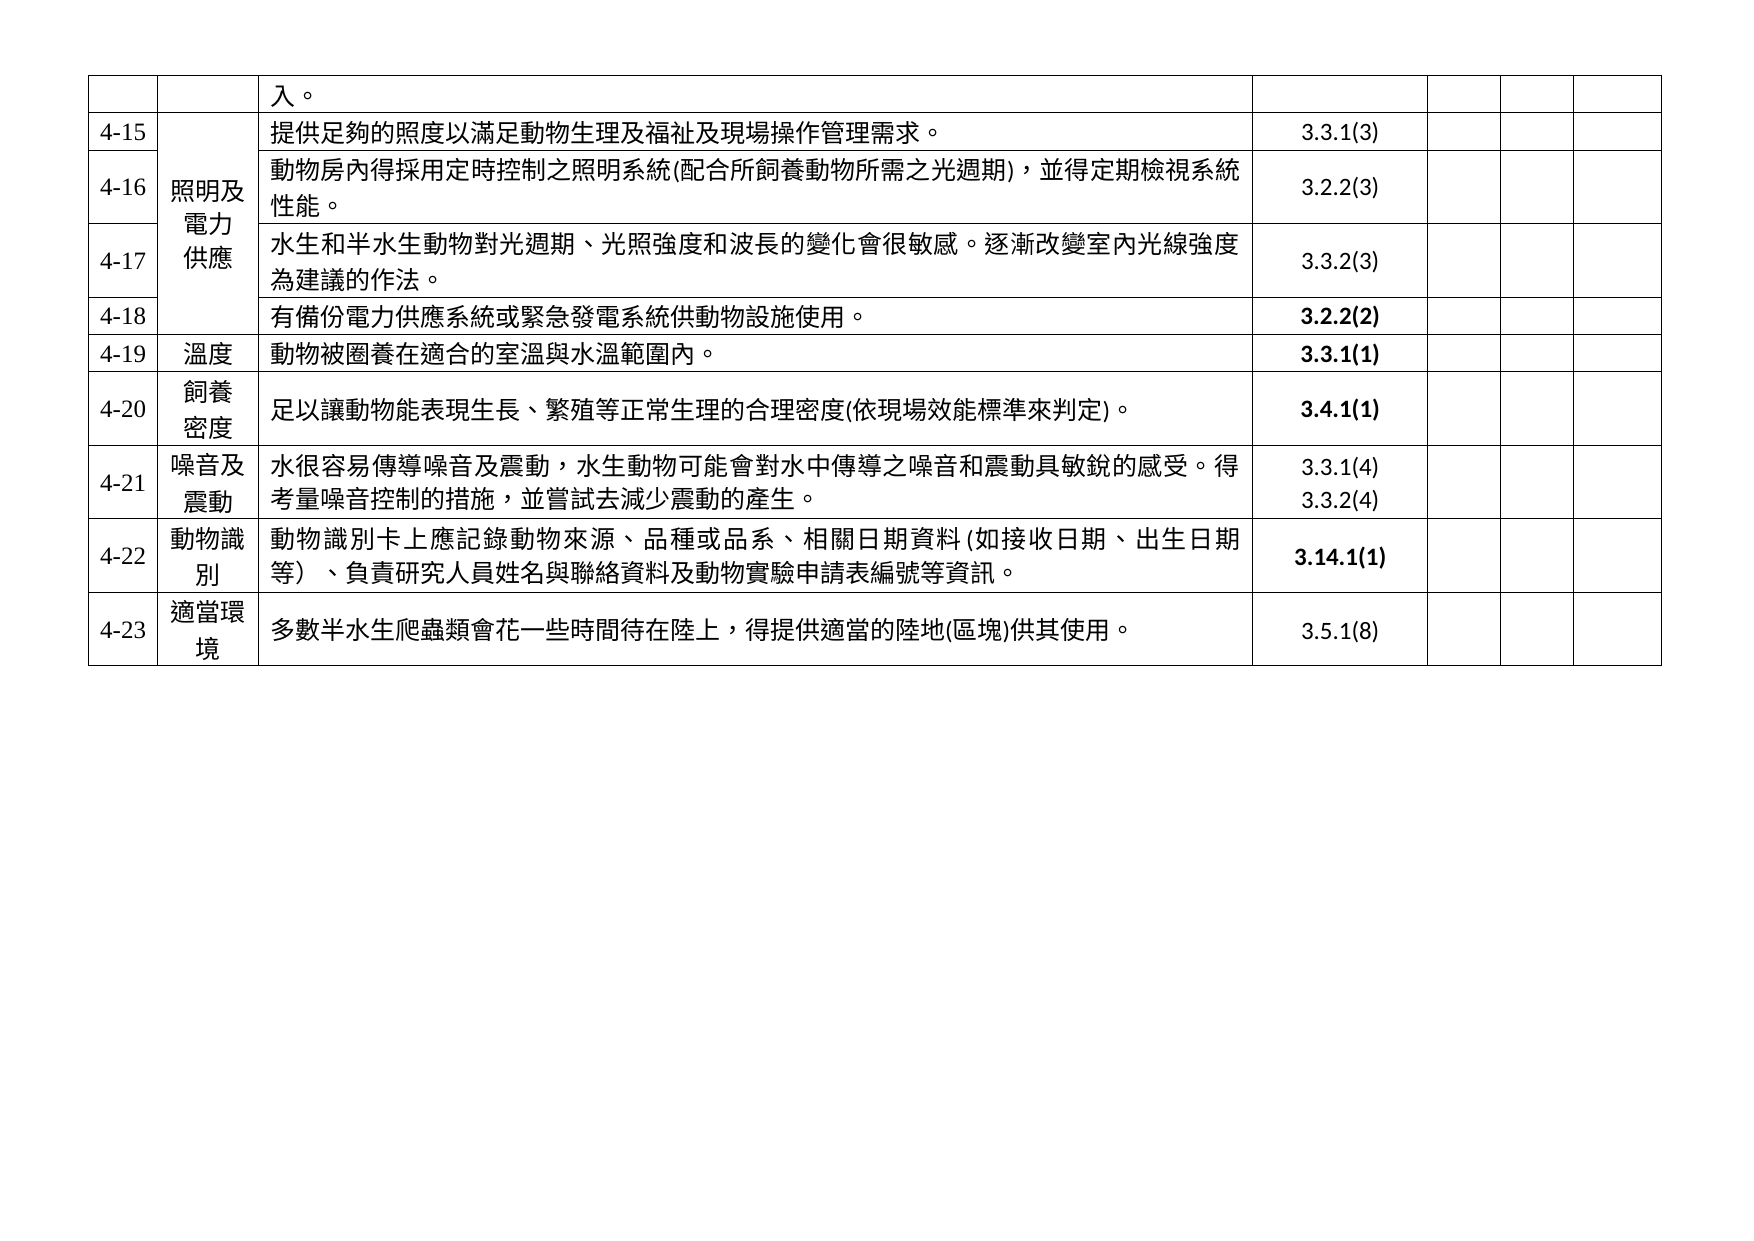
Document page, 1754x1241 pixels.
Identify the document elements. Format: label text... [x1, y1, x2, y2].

table_cell [1574, 335, 1661, 371]
table_cell 動物被圈養在適合的室溫與水溫範圍內。 [259, 335, 1252, 371]
table_cell 3.3.1(4) 3.3.2(4) [1253, 446, 1427, 518]
table_cell 4-17 [89, 224, 157, 297]
table_cell 4-18 [89, 298, 157, 334]
table_cell 水生和半水生動物對光週期、光照強度和波長的變化會很敏感。逐漸改變室內光線強度為建議的作法。 [259, 224, 1252, 297]
table_cell [1501, 519, 1573, 592]
table_cell [1253, 76, 1427, 112]
table_cell 照明及 電力 供應 [158, 113, 258, 334]
table_cell [1428, 224, 1500, 297]
table_cell 4-19 [89, 335, 157, 371]
table_cell [1501, 113, 1573, 149]
table_cell 動物識別卡上應記錄動物來源、品種或品系、相關日期資料(如接收日期、出生日期等）、負責研究人員姓名與聯絡資料及動物實驗申請表編號等資訊。 [259, 519, 1252, 592]
table_cell [1501, 446, 1573, 518]
table_cell 3.2.2(3) [1253, 151, 1427, 223]
table_cell [1501, 298, 1573, 334]
table_cell [1501, 151, 1573, 223]
table_cell 4-15 [89, 113, 157, 149]
table_cell [1574, 113, 1661, 149]
table_cell [1428, 372, 1500, 445]
table_cell 有備份電力供應系統或緊急發電系統供動物設施使用。 [259, 298, 1252, 334]
table_cell [1574, 372, 1661, 445]
table_cell 多數半水生爬蟲類會花一些時間待在陸上，得提供適當的陸地(區塊)供其使用。 [259, 593, 1252, 665]
table_cell [1574, 446, 1661, 518]
table_cell [1428, 446, 1500, 518]
table_cell 足以讓動物能表現生長、繁殖等正常生理的合理密度(依現場效能標準來判定)。 [259, 372, 1252, 445]
table_cell [1574, 298, 1661, 334]
table_cell 4-23 [89, 593, 157, 665]
table_cell [1428, 76, 1500, 112]
table_cell [1428, 113, 1500, 149]
table_cell [1428, 335, 1500, 371]
table_cell 水很容易傳導噪音及震動，水生動物可能會對水中傳導之噪音和震動具敏銳的感受。得考量噪音控制的措施，並嘗試去減少震動的產生。 [259, 446, 1252, 518]
table_cell 動物房內得採用定時控制之照明系統(配合所飼養動物所需之光週期)，並得定期檢視系統性能。 [259, 151, 1252, 223]
table_cell 溫度 [158, 335, 258, 371]
table_cell 4-22 [89, 519, 157, 592]
table_cell 入。 [259, 76, 1252, 112]
table_cell 3.2.2(2) [1253, 298, 1427, 334]
table_cell 3.3.1(1) [1253, 335, 1427, 371]
table_cell [89, 76, 157, 112]
table_cell 噪音及震動 [158, 446, 258, 518]
table_cell [1428, 593, 1500, 665]
table_cell 提供足夠的照度以滿足動物生理及福祉及現場操作管理需求。 [259, 113, 1252, 149]
table_cell [1428, 298, 1500, 334]
table_cell [1501, 335, 1573, 371]
table_cell [1501, 593, 1573, 665]
table_cell [1574, 593, 1661, 665]
table_cell [1501, 224, 1573, 297]
table_cell 飼養 密度 [158, 372, 258, 445]
table_cell 動物識別 [158, 519, 258, 592]
table_cell [158, 76, 258, 112]
table_cell [1428, 519, 1500, 592]
table_cell [1501, 76, 1573, 112]
table_cell 4-21 [89, 446, 157, 518]
table_cell 適當環境 [158, 593, 258, 665]
table_cell [1574, 224, 1661, 297]
table_cell [1501, 372, 1573, 445]
table_cell [1428, 151, 1500, 223]
table_cell 3.3.2(3) [1253, 224, 1427, 297]
table_cell 3.5.1(8) [1253, 593, 1427, 665]
table_cell [1574, 519, 1661, 592]
table_cell 3.14.1(1) [1253, 519, 1427, 592]
table_cell [1574, 151, 1661, 223]
table_cell [1574, 76, 1661, 112]
table_cell 4-20 [89, 372, 157, 445]
table_cell 3.3.1(3) [1253, 113, 1427, 149]
table_cell 3.4.1(1) [1253, 372, 1427, 445]
table_cell 4-16 [89, 151, 157, 223]
